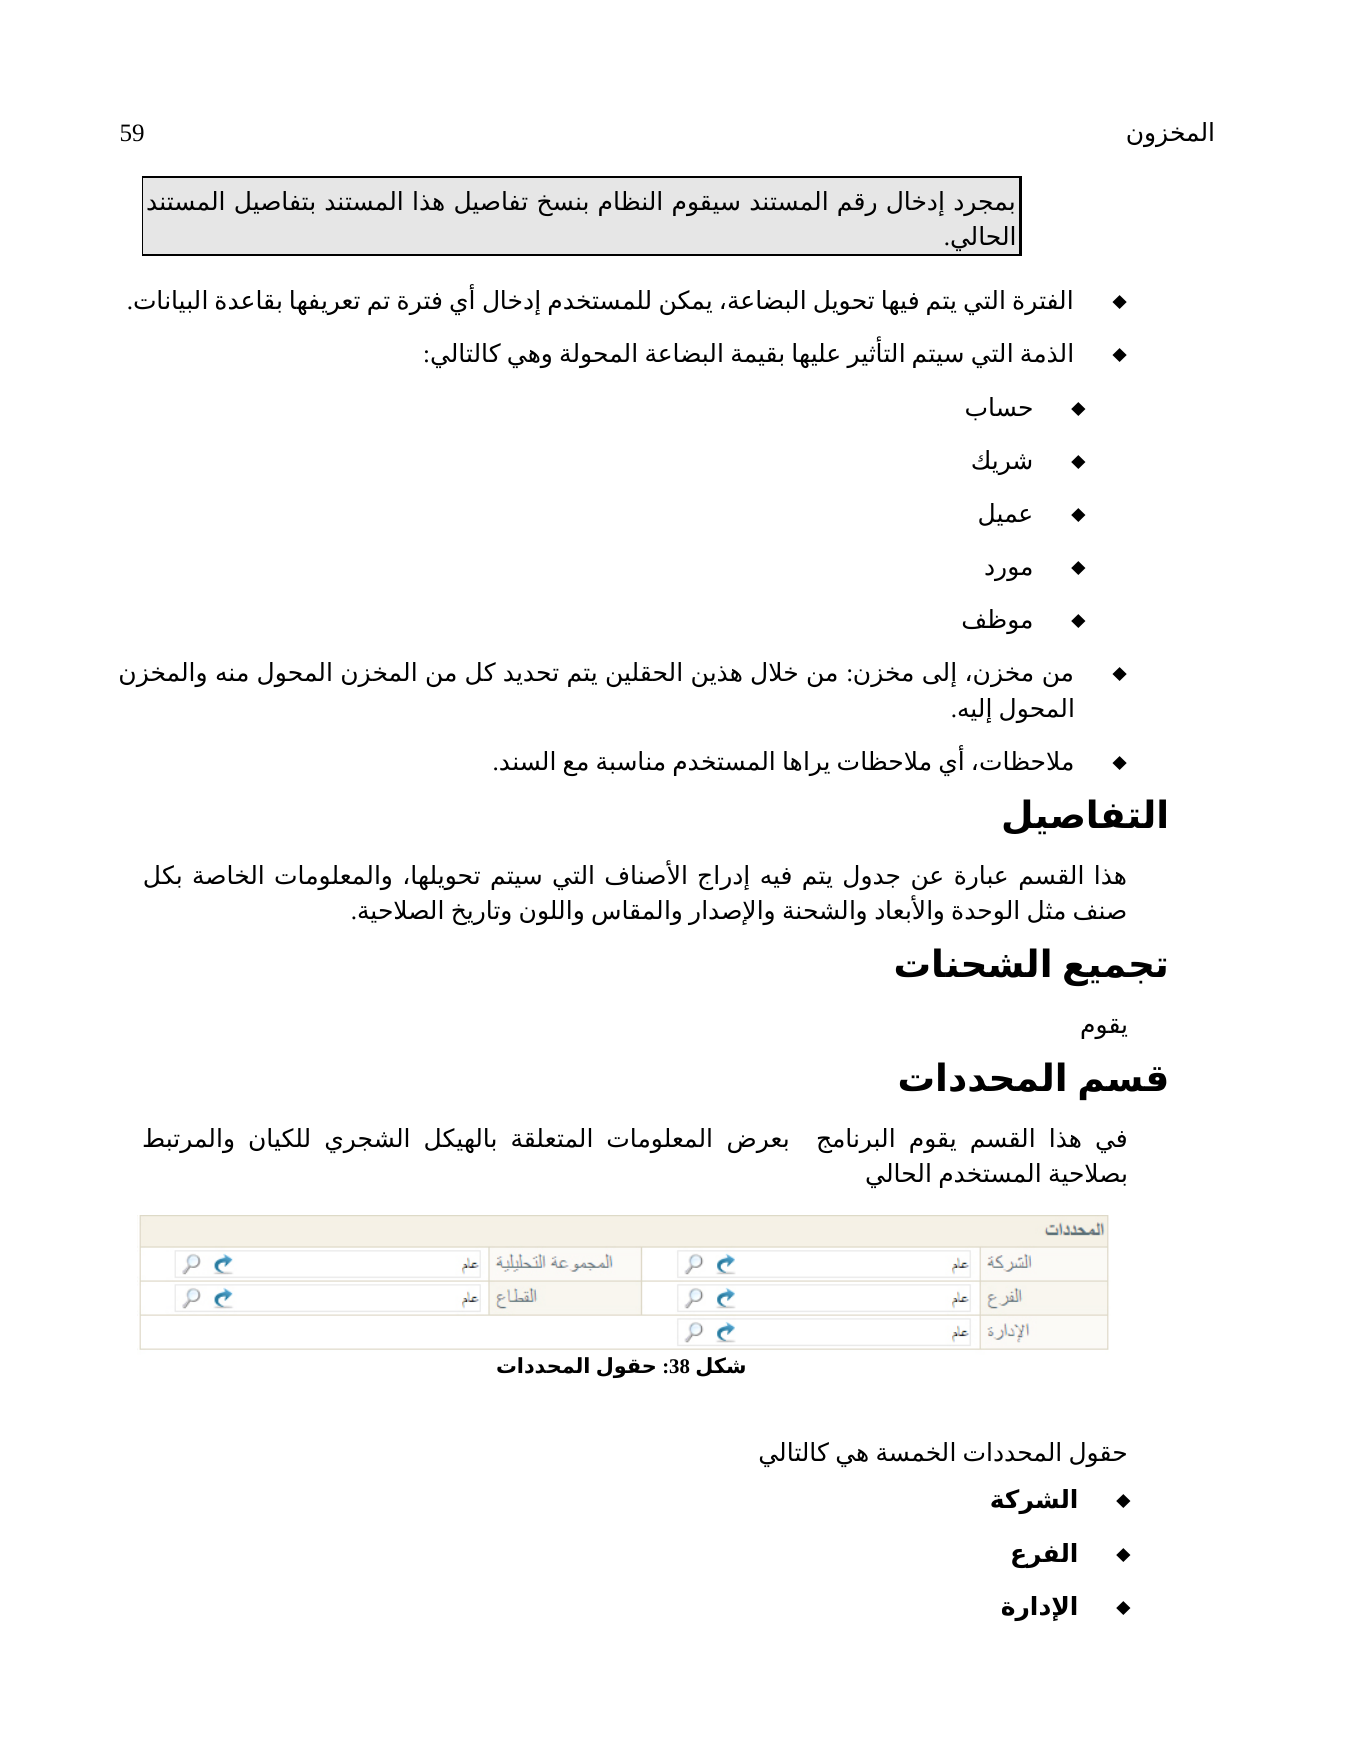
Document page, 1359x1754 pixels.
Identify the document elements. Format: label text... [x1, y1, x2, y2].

picture [137, 1215, 1111, 1355]
text تجميع الشحنات [142, 943, 1169, 986]
list موظف [118, 598, 1071, 634]
list الإدارة [177, 1585, 1116, 1621]
text شكل 38: حقول المحددات [127, 1222, 1120, 1378]
text بمجرد إدخال رقم المستند سيقوم النظام بنسخ تفاصيل هذا المستند بتفاصيل المستند الحالي. [143, 178, 1019, 254]
list الشركة [177, 1479, 1116, 1514]
list شريك [118, 439, 1071, 474]
list الفترة التي يتم فيها تحويل البضاعة، يمكن للمستخدم إدخال أي فترة تم تعريفها بقاعدة البيانات. [118, 280, 1113, 315]
text التفاصيل [142, 793, 1169, 836]
list مورد [118, 545, 1071, 581]
text يقوم [142, 1003, 1128, 1039]
list ملاحظات، أي ملاحظات يراها المستخدم مناسبة مع السند. [118, 740, 1113, 776]
text هذا القسم عبارة عن جدول يتم فيه إدراج الأصناف التي سيتم تحويلها، والمعلومات الخاصة بكل صنف مثل الوحدة والأبعاد والشحنة والإصدار والمقاس واللون وتاريخ الصلاحية. [142, 854, 1128, 925]
text قسم المحددات [142, 1057, 1169, 1100]
list الذمة التي سيتم التأثير عليها بقيمة البضاعة المحولة وهي كالتالي: [118, 333, 1113, 368]
list من مخزن، إلى مخزن: من خلال هذين الحقلين يتم تحديد كل من المخزن المحول منه والمخزن المحول إليه. [118, 652, 1113, 722]
list حساب [118, 386, 1071, 421]
list الفرع [177, 1532, 1116, 1567]
list عميل [118, 492, 1071, 528]
text في هذا القسم يقوم البرنامج بعرض المعلومات المتعلقة بالهيكل الشجري للكيان والمرتبط بصلاحية المستخدم الحالي [142, 1117, 1128, 1188]
text حقول المحددات الخمسة هي كالتالي [142, 1432, 1128, 1467]
